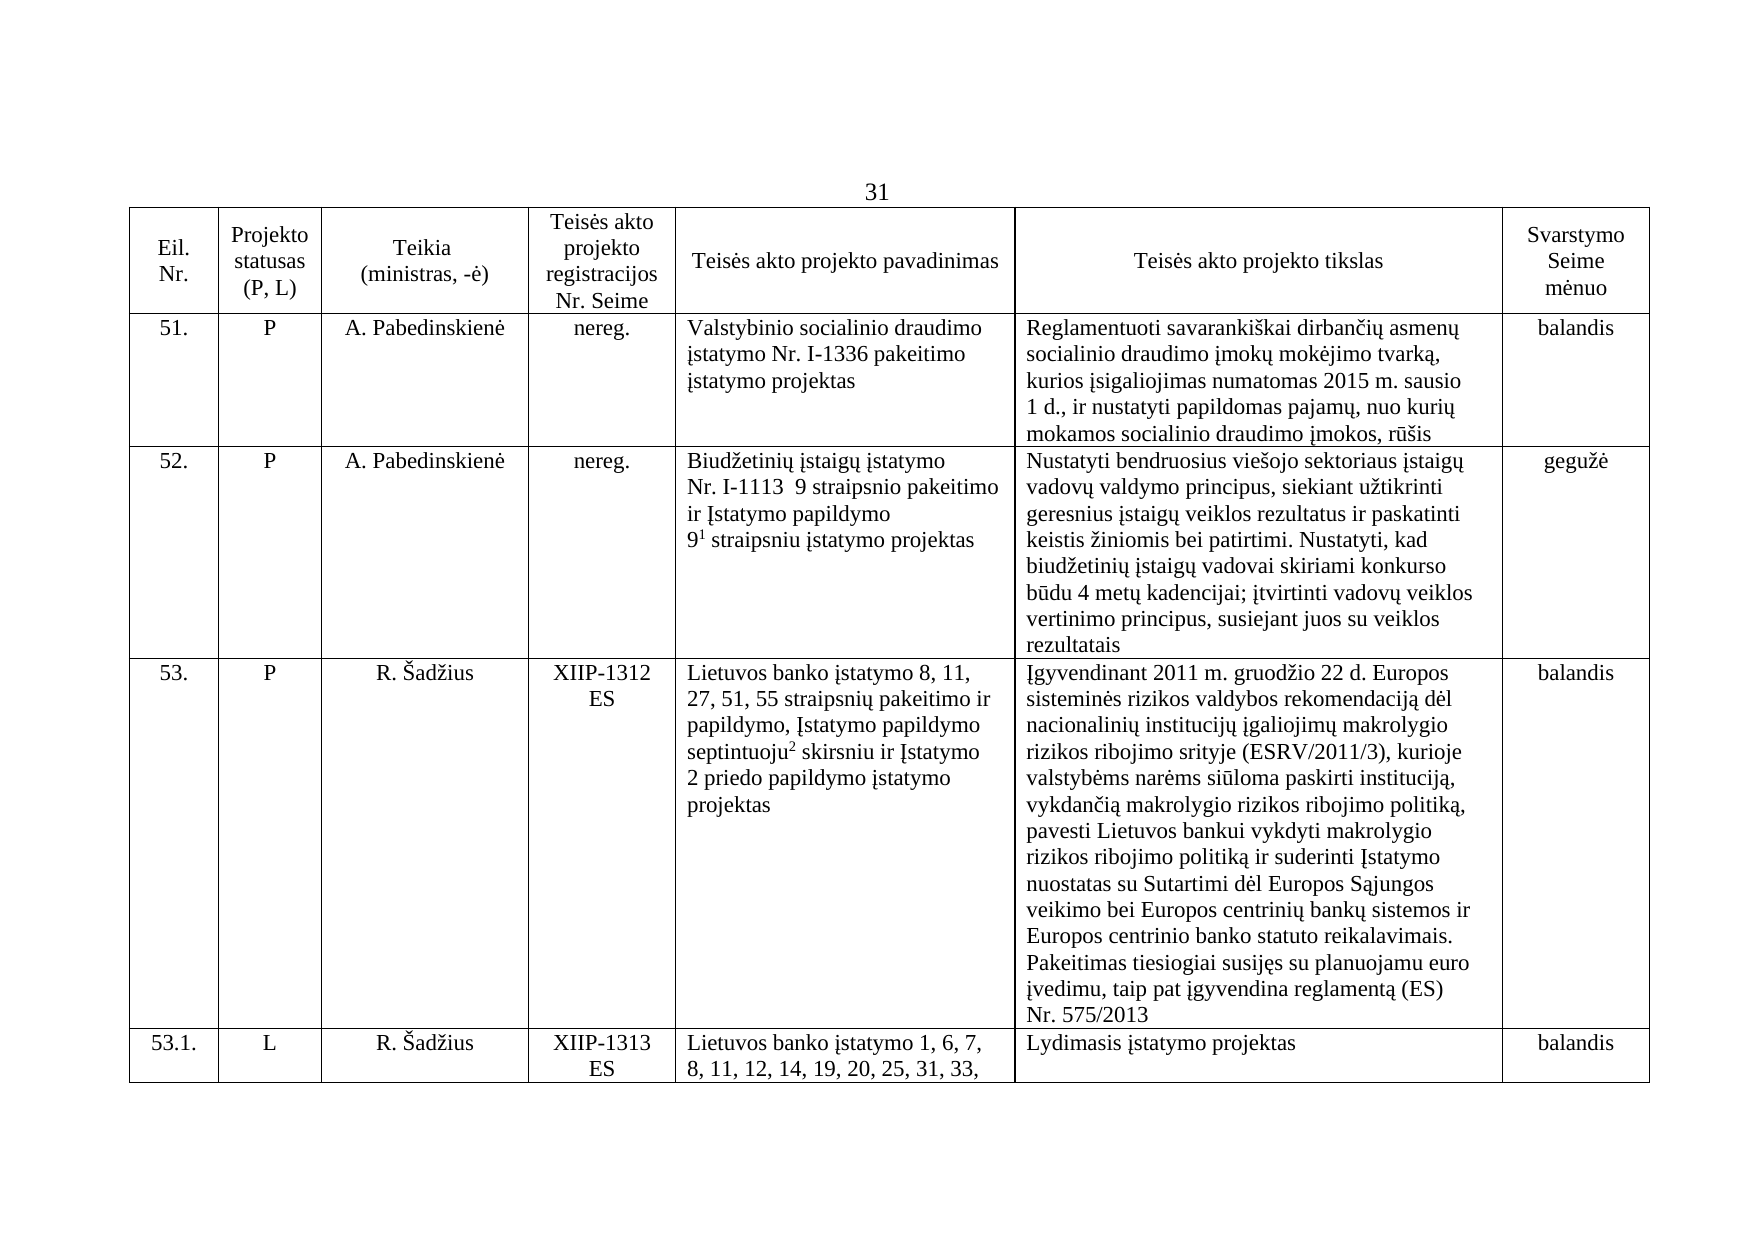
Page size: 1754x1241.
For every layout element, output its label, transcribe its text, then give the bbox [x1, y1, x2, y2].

table_cell Įgyvendinant 2011 m. gruodžio 22 d. Europos sisteminės rizikos valdybos rekomendaciją dėl nacionalinių institucijų įgaliojimų makrolygio rizikos ribojimo srityje (ESRV/2011/3), kurioje valstybėms narėms siūloma paskirti instituciją, vykdančią makrolygio rizikos ribojimo politiką, pavesti Lietuvos bankui vykdyti makrolygio rizikos ribojimo politiką ir suderinti Įstatymo nuostatas su Sutartimi dėl Europos Sąjungos veikimo bei Europos centrinių bankų sistemos ir Europos centrinio banko statuto reikalavimais. Pakeitimas tiesiogiai susijęs su planuojamu euro įvedimu, taip pat įgyvendina reglamentą (ES) Nr. 575/2013 [1016, 659, 1502, 1028]
table_cell balandis [1503, 1029, 1649, 1082]
table_cell R. Šadžius [322, 659, 528, 1028]
table_cell P [219, 447, 321, 658]
table_cell 51. [130, 314, 218, 446]
table_cell Lietuvos banko įstatymo 1, 6, 7, 8, 11, 12, 14, 19, 20, 25, 31, 33, [676, 1029, 1014, 1082]
table_cell R. Šadžius [322, 1029, 528, 1082]
table_cell balandis [1503, 314, 1649, 446]
table_cell XIIP-1312 ES [529, 659, 675, 1028]
table_cell Valstybinio socialinio draudimo įstatymo Nr. I-1336 pakeitimo įstatymo projektas [676, 314, 1014, 446]
table_cell Nustatyti bendruosius viešojo sektoriaus įstaigų vadovų valdymo principus, siekiant užtikrinti geresnius įstaigų veiklos rezultatus ir paskatinti keistis žiniomis bei patirtimi. Nustatyti, kad biudžetinių įstaigų vadovai skiriami konkurso būdu 4 metų kadencijai; įtvirtinti vadovų veiklos vertinimo principus, susiejant juos su veiklos rezultatais [1016, 447, 1502, 658]
table_header Teisės akto projekto pavadinimas [676, 208, 1014, 313]
table_cell nereg. [529, 447, 675, 658]
table_header Projekto statusas (P, L) [219, 208, 321, 313]
table_header Eil. Nr. [130, 208, 218, 313]
table_header Svarstymo Seime mėnuo [1503, 208, 1649, 313]
table_cell P [219, 314, 321, 446]
table_cell Lydimasis įstatymo projektas [1016, 1029, 1502, 1082]
table_cell balandis [1503, 659, 1649, 1028]
table_cell XIIP-1313 ES [529, 1029, 675, 1082]
table_cell A. Pabedinskienė [322, 447, 528, 658]
table_cell nereg. [529, 314, 675, 446]
table_cell 52. [130, 447, 218, 658]
table_header Teisės akto projekto registracijos Nr. Seime [529, 208, 675, 313]
table_cell Biudžetinių įstaigų įstatymo Nr. I-1113 9 straipsnio pakeitimo ir Įstatymo papildymo 91 straipsniu įstatymo projektas [676, 447, 1014, 658]
table_cell A. Pabedinskienė [322, 314, 528, 446]
table_header Teisės akto projekto tikslas [1016, 208, 1502, 313]
table_cell gegužė [1503, 447, 1649, 658]
table_header Teikia (ministras, -ė) [322, 208, 528, 313]
table_cell 53.1. [130, 1029, 218, 1082]
table_cell Reglamentuoti savarankiškai dirbančių asmenų socialinio draudimo įmokų mokėjimo tvarką, kurios įsigaliojimas numatomas 2015 m. sausio 1 d., ir nustatyti papildomas pajamų, nuo kurių mokamos socialinio draudimo įmokos, rūšis [1016, 314, 1502, 446]
table_cell L [219, 1029, 321, 1082]
table_cell P [219, 659, 321, 1028]
table_cell 53. [130, 659, 218, 1028]
table_cell Lietuvos banko įstatymo 8, 11, 27, 51, 55 straipsnių pakeitimo ir papildymo, Įstatymo papildymo septintuoju2 skirsniu ir Įstatymo 2 priedo papildymo įstatymo projektas [676, 659, 1014, 1028]
